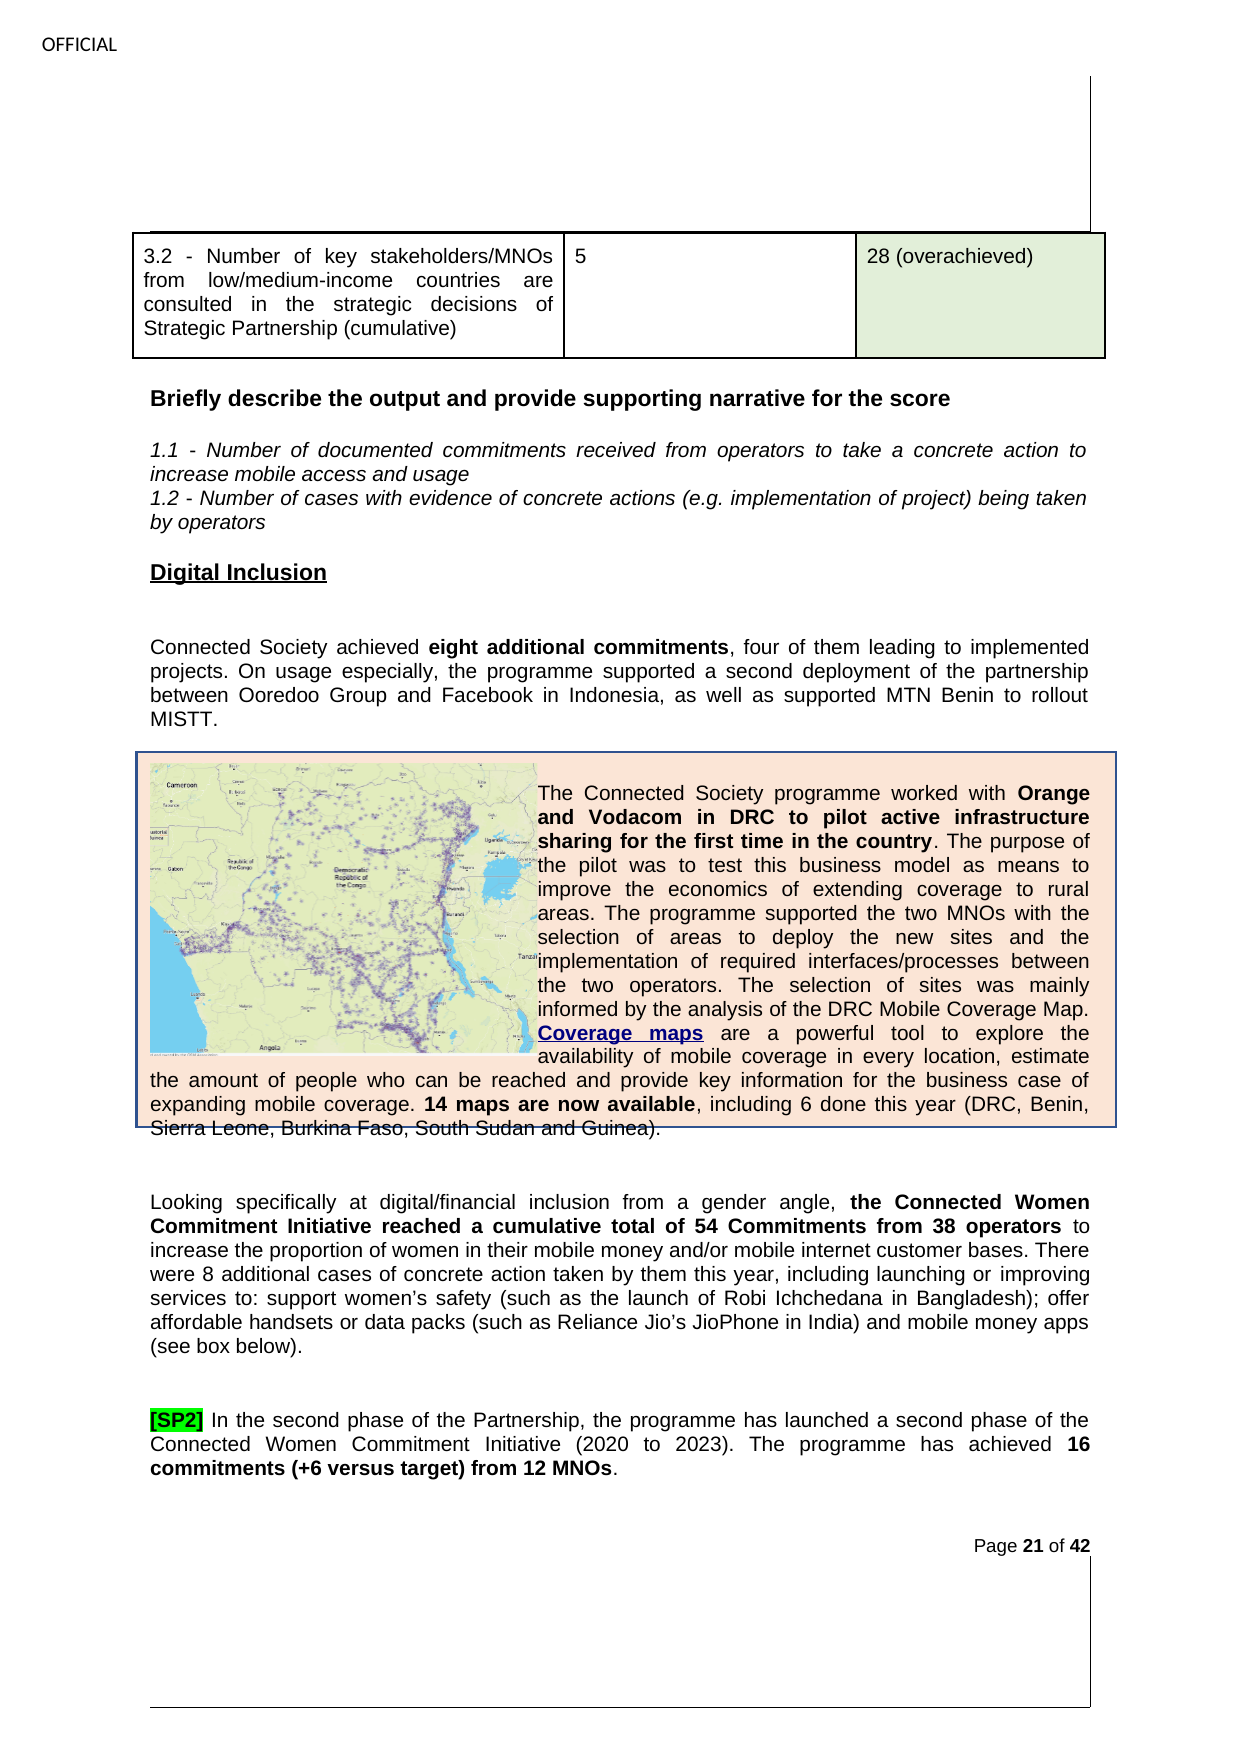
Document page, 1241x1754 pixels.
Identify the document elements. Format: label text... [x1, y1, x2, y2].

table_cell 3.2 - Number of key stakeholders/MNOs from low/medium-income countries are consulted in the strategic decisions of Strategic Partnership (cumulative) [134, 234, 563, 357]
text [SP2] In the second phase of the Partnership, the programme has launched a second phase of the Connected Women Commitment Initiative (2020 to 2023). The programme has achieved 16 commitments (+6 versus target) from 12 MNOs. [150, 1408, 1090, 1480]
table_cell 28 (overachieved) [857, 234, 1104, 357]
text Connected Society achieved eight additional commitments, four of them leading to implemented projects. On usage especially, the programme supported a second deployment of the partnership between Ooredoo Group and Facebook in Indonesia, as well as supported MTN Benin to rollout MISTT. [150, 635, 1090, 731]
text Looking specifically at digital/financial inclusion from a gender angle, the Connected Women Commitment Initiative reached a cumulative total of 54 Commitments from 38 operators to increase the proportion of women in their mobile money and/or mobile internet customer bases. There were 8 additional cases of concrete action taken by them this year, including launching or improving services to: support women’s safety (such as the launch of Robi Ichchedana in Bangladesh); offer affordable handsets or data packs (such as Reliance Jio’s JioPhone in India) and mobile money apps (see box below). [150, 1190, 1090, 1358]
text Digital Inclusion [150, 559, 1090, 585]
text 1.1 - Number of documented commitments received from operators to take a concrete action to increase mobile access and usage [150, 438, 1090, 486]
text Briefly describe the output and provide supporting narrative for the score [150, 385, 1090, 411]
text 1.2 - Number of cases with evidence of concrete actions (e.g. implementation of project) being taken by operators [150, 486, 1090, 534]
table_cell 5 [565, 234, 855, 357]
